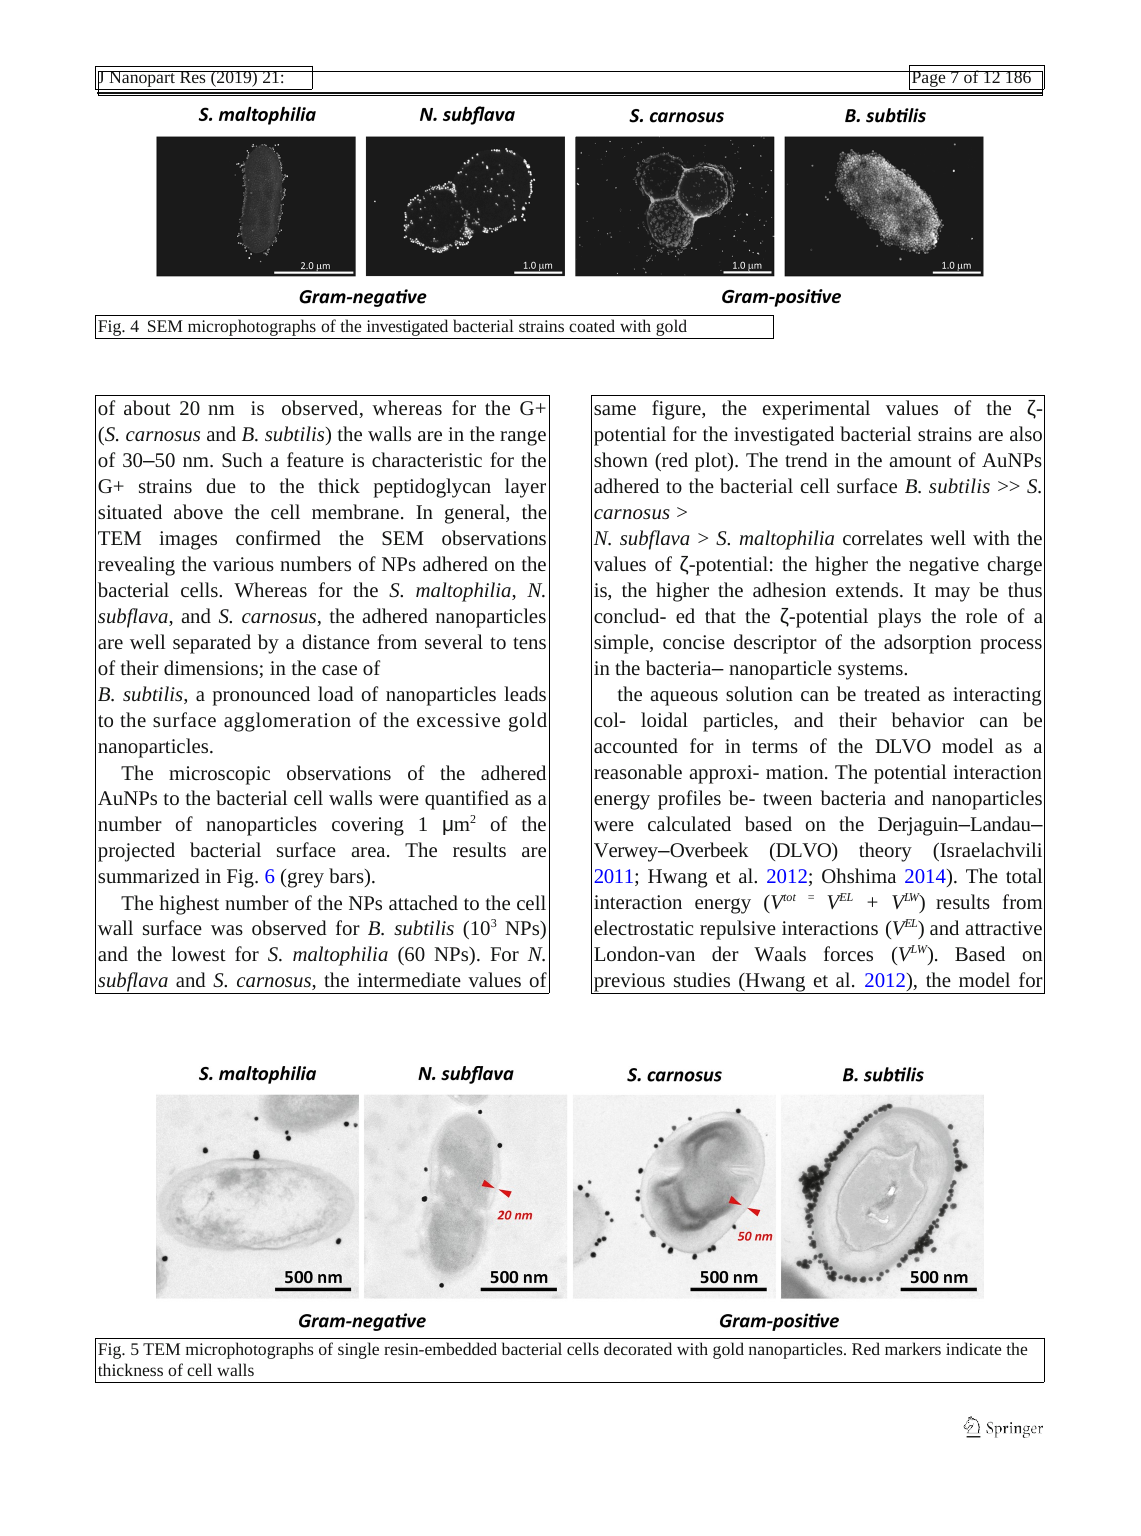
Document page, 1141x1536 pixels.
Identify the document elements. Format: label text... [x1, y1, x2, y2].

text B. subtilis, a pronounced load of nanoparticles leads to the surface agglomeration of the excessive gold nanoparticles. [98, 682, 547, 758]
text Page 7 of 12 186 [911, 67, 1044, 87]
text Fig. 5 TEM microphotographs of single resin-embedded bacterial cells decorated with gold nanoparticles. Red markers indicate the thickness of cell walls [98, 1339, 1044, 1380]
text J Nanopart Res (2019) 21: 186 [99, 72, 312, 89]
picture [156, 106, 984, 307]
text The microscopic observations of the adhered AuNPs to the bacterial cell walls were quantified as a number of nanoparticles covering 1 μm2 of the projected bacterial surface area. The results are summarized in Fig. 6 (grey bars). [98, 760, 547, 888]
text same figure, the experimental values of the ζ-potential for the investigated bacterial strains are also shown (red plot). The trend in the amount of AuNPs adhered to the bacterial cell surface B. subtilis >> S. carnosus > [593, 396, 1043, 524]
picture [963, 1416, 1043, 1438]
text of about 20 nm is observed, whereas for the G+ (S. carnosus and B. subtilis) the walls are in the range of 30–50 nm. Such a feature is characteristic for the G+ strains due to the thick peptidoglycan layer situated above the cell membrane. In general, the TEM images confirmed the SEM observations revealing the various numbers of NPs adhered on the bacterial cells. Whereas for the S. maltophilia, N. subflava, and S. carnosus, the adhered nanoparticles are well separated by a distance from several to tens of their dimensions; in the case of [98, 396, 547, 680]
text N. subflava > S. maltophilia correlates well with the values of ζ-potential: the higher the negative charge is, the higher the adhesion extends. It may be thus conclud- ed that the ζ-potential plays the role of a simple, concise descriptor of the adsorption process in the bacteria– nanoparticle systems. [593, 526, 1043, 680]
text J Nanopart Res (2019) 21: 186 [98, 67, 312, 71]
text The bacteria and nanoparticles being suspended in the aqueous solution can be treated as interacting col- loidal particles, and their behavior can be accounted for in terms of the DLVO model as a reasonable approxi- mation. The potential interaction energy profiles be- tween bacteria and nanoparticles were calculated based on the Derjaguin–Landau–Verwey–Overbeek (DLVO) theory (Israelachvili 2011; Hwang et al. 2012; Ohshima 2014). The total interaction energy (Vtot = VEL + VLW) results from electrostatic repulsive interactions (VEL) and attractive London-van der Waals forces (VLW). Based on previous studies (Hwang et al. 2012), the model for two interacting spherical particles with the [593, 682, 1043, 993]
text Fig. 4 SEM microphotographs of the investigated bacterial strains coated with gold nanoparticles [98, 316, 773, 338]
text The highest number of the NPs attached to the cell wall surface was observed for B. subtilis (103 NPs) and the lowest for S. maltophilia (60 NPs). For N. subflava and S. carnosus, the intermediate values of ~ 1.5 × 102 NPs and ~ 4.0 × 102 were observed, respectively. In the [98, 890, 547, 993]
picture [156, 1066, 984, 1331]
